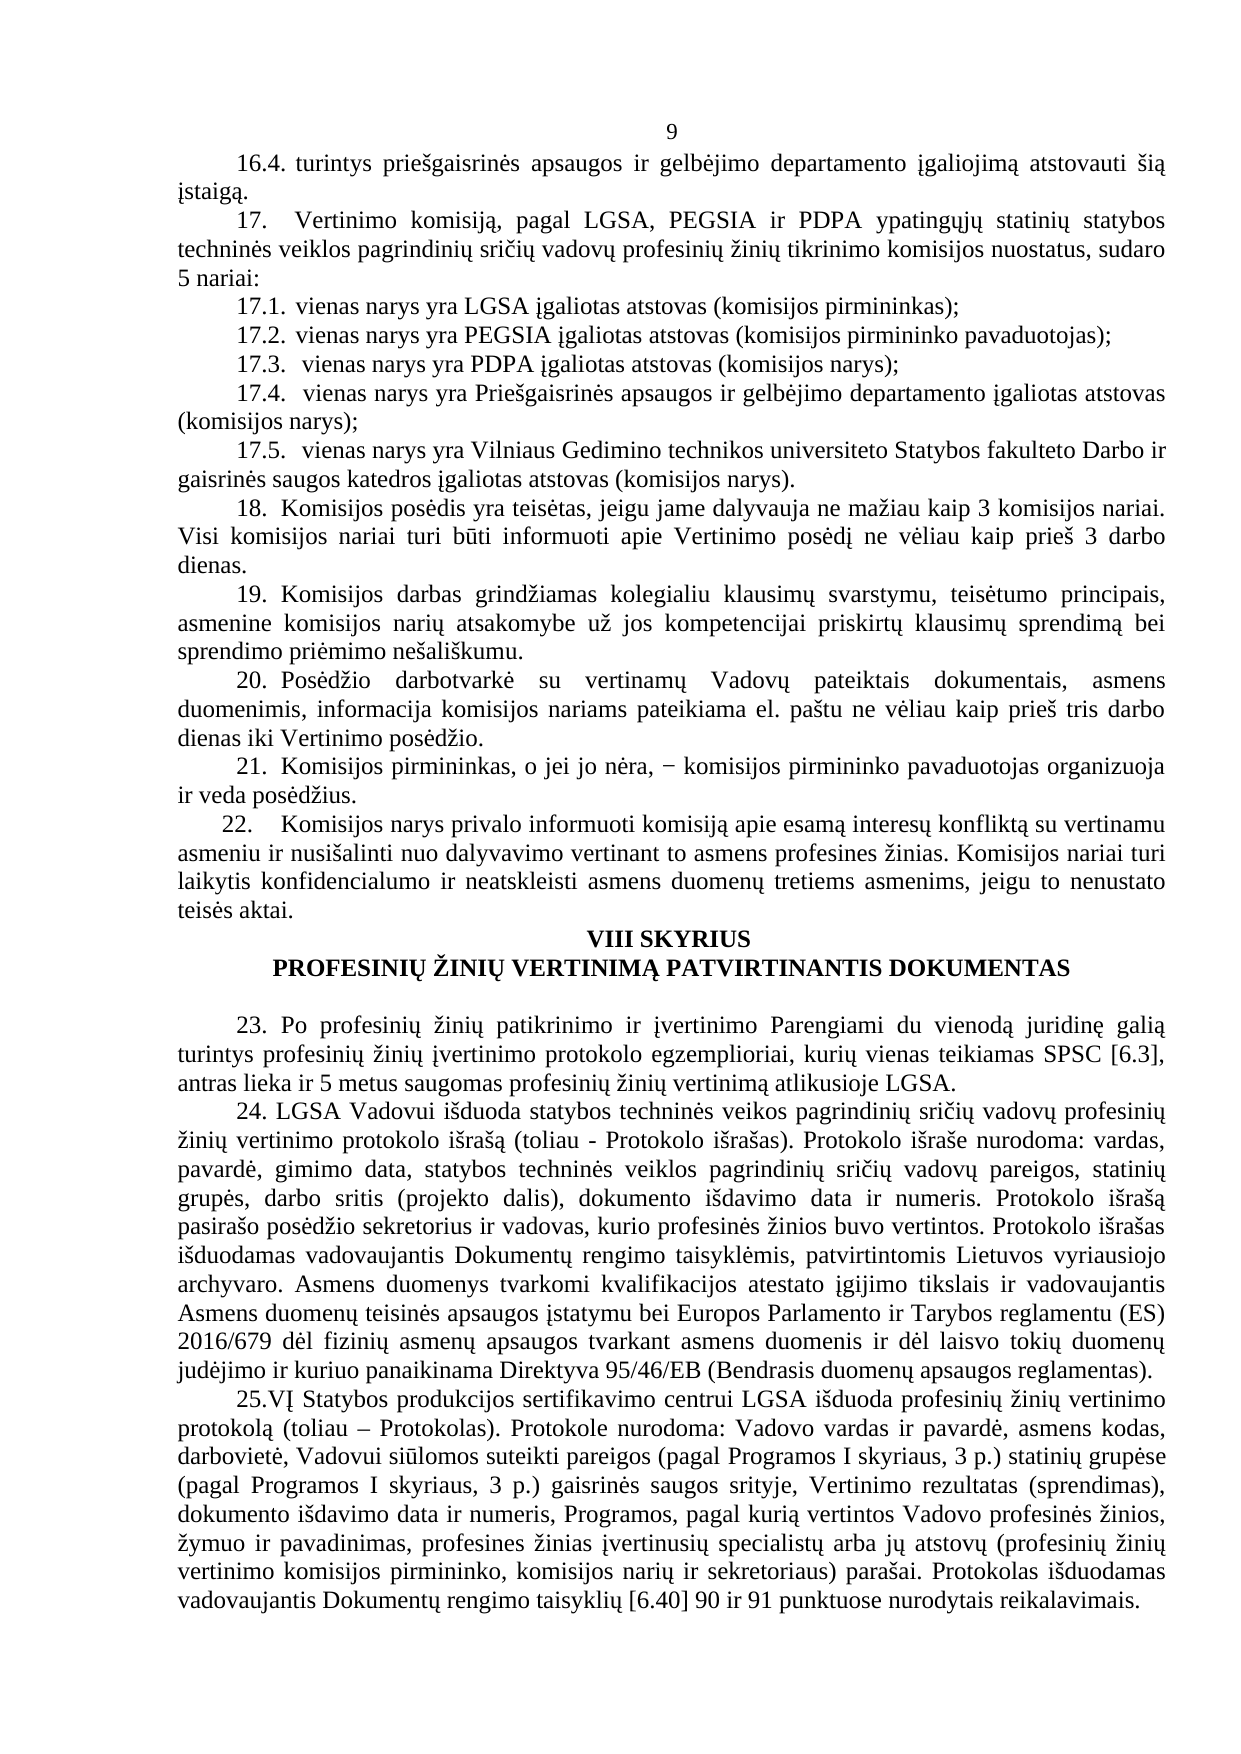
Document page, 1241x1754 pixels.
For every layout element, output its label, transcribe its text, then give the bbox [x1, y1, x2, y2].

text 16.4. turintys priešgaisrinės apsaugos ir gelbėjimo departamento įgaliojimą atstovauti šią įstaigą. [177, 148, 1166, 205]
text 18. Komisijos posėdis yra teisėtas, jeigu jame dalyvauja ne mažiau kaip 3 komisijos nariai. Visi komisijos nariai turi būti informuoti apie Vertinimo posėdį ne vėliau kaip prieš 3 darbo dienas. [177, 493, 1166, 579]
text 17.1. vienas narys yra LGSA įgaliotas atstovas (komisijos pirmininkas); [177, 291, 1166, 320]
text 24. LGSA Vadovui išduoda statybos techninės veikos pagrindinių sričių vadovų profesinių žinių vertinimo protokolo išrašą (toliau - Protokolo išrašas). Protokolo išraše nurodoma: vardas, pavardė, gimimo data, statybos techninės veiklos pagrindinių sričių vadovų pareigos, statinių grupės, darbo sritis (projekto dalis), dokumento išdavimo data ir numeris. Protokolo išrašą pasirašo posėdžio sekretorius ir vadovas, kurio profesinės žinios buvo vertintos. Protokolo išrašas išduodamas vadovaujantis Dokumentų rengimo taisyklėmis, patvirtintomis Lietuvos vyriausiojo archyvaro. Asmens duomenys tvarkomi kvalifikacijos atestato įgijimo tikslais ir vadovaujantis Asmens duomenų teisinės apsaugos įstatymu bei Europos Parlamento ir Tarybos reglamentu (ES) 2016/679 dėl fizinių asmenų apsaugos tvarkant asmens duomenis ir dėl laisvo tokių duomenų judėjimo ir kuriuo panaikinama Direktyva 95/46/EB (Bendrasis duomenų apsaugos reglamentas). [177, 1096, 1166, 1384]
text 21. Komisijos pirmininkas, o jei jo nėra, − komisijos pirmininko pavaduotojas organizuoja ir veda posėdžius. [177, 751, 1166, 809]
text 19. Komisijos darbas grindžiamas kolegialiu klausimų svarstymu, teisėtumo principais, asmenine komisijos narių atsakomybe už jos kompetencijai priskirtų klausimų sprendimą bei sprendimo priėmimo nešališkumu. [177, 579, 1166, 665]
text 17.2. vienas narys yra PEGSIA įgaliotas atstovas (komisijos pirmininko pavaduotojas); [177, 320, 1166, 349]
text 17.5. vienas narys yra Vilniaus Gedimino technikos universiteto Statybos fakulteto Darbo ir gaisrinės saugos katedros įgaliotas atstovas (komisijos narys). [177, 435, 1166, 493]
text 17. Vertinimo komisiją, pagal LGSA, PEGSIA ir PDPA ypatingųjų statinių statybos techninės veiklos pagrindinių sričių vadovų profesinių žinių tikrinimo komisijos nuostatus, sudaro 5 nariai: [177, 205, 1166, 291]
text 20. Posėdžio darbotvarkė su vertinamų Vadovų pateiktais dokumentais, asmens duomenimis, informacija komisijos nariams pateikiama el. paštu ne vėliau kaip prieš tris darbo dienas iki Vertinimo posėdžio. [177, 665, 1166, 751]
text 23. Po profesinių žinių patikrinimo ir įvertinimo Parengiami du vienodą juridinę galią turintys profesinių žinių įvertinimo protokolo egzemplioriai, kurių vienas teikiamas SPSC [6.3], antras lieka ir 5 metus saugomas profesinių žinių vertinimą atlikusioje LGSA. [177, 1010, 1166, 1096]
text 22. Komisijos narys privalo informuoti komisiją apie esamą interesų konfliktą su vertinamu asmeniu ir nusišalinti nuo dalyvavimo vertinant to asmens profesines žinias. Komisijos nariai turi laikytis konfidencialumo ir neatskleisti asmens duomenų tretiems asmenims, jeigu to nenustato teisės aktai. [177, 809, 1166, 924]
text 17.4. vienas narys yra Priešgaisrinės apsaugos ir gelbėjimo departamento įgaliotas atstovas (komisijos narys); [177, 378, 1166, 435]
text 25.VĮ Statybos produkcijos sertifikavimo centrui LGSA išduoda profesinių žinių vertinimo protokolą (toliau – Protokolas). Protokole nurodoma: Vadovo vardas ir pavardė, asmens kodas, darbovietė, Vadovui siūlomos suteikti pareigos (pagal Programos I skyriaus, 3 p.) statinių grupėse (pagal Programos I skyriaus, 3 p.) gaisrinės saugos srityje, Vertinimo rezultatas (sprendimas), dokumento išdavimo data ir numeris, Programos, pagal kurią vertintos Vadovo profesinės žinios, žymuo ir pavadinimas, profesines žinias įvertinusių specialistų arba jų atstovų (profesinių žinių vertinimo komisijos pirmininko, komisijos narių ir sekretoriaus) parašai. Protokolas išduodamas vadovaujantis Dokumentų rengimo taisyklių [6.40] 90 ir 91 punktuose nurodytais reikalavimais. [177, 1384, 1166, 1614]
text 17.3. vienas narys yra PDPA įgaliotas atstovas (komisijos narys); [177, 349, 1166, 378]
text VIII skyrius [177, 924, 1166, 953]
text profesinių žinių vertinimą patvirtinantis dokumentas [177, 953, 1166, 981]
